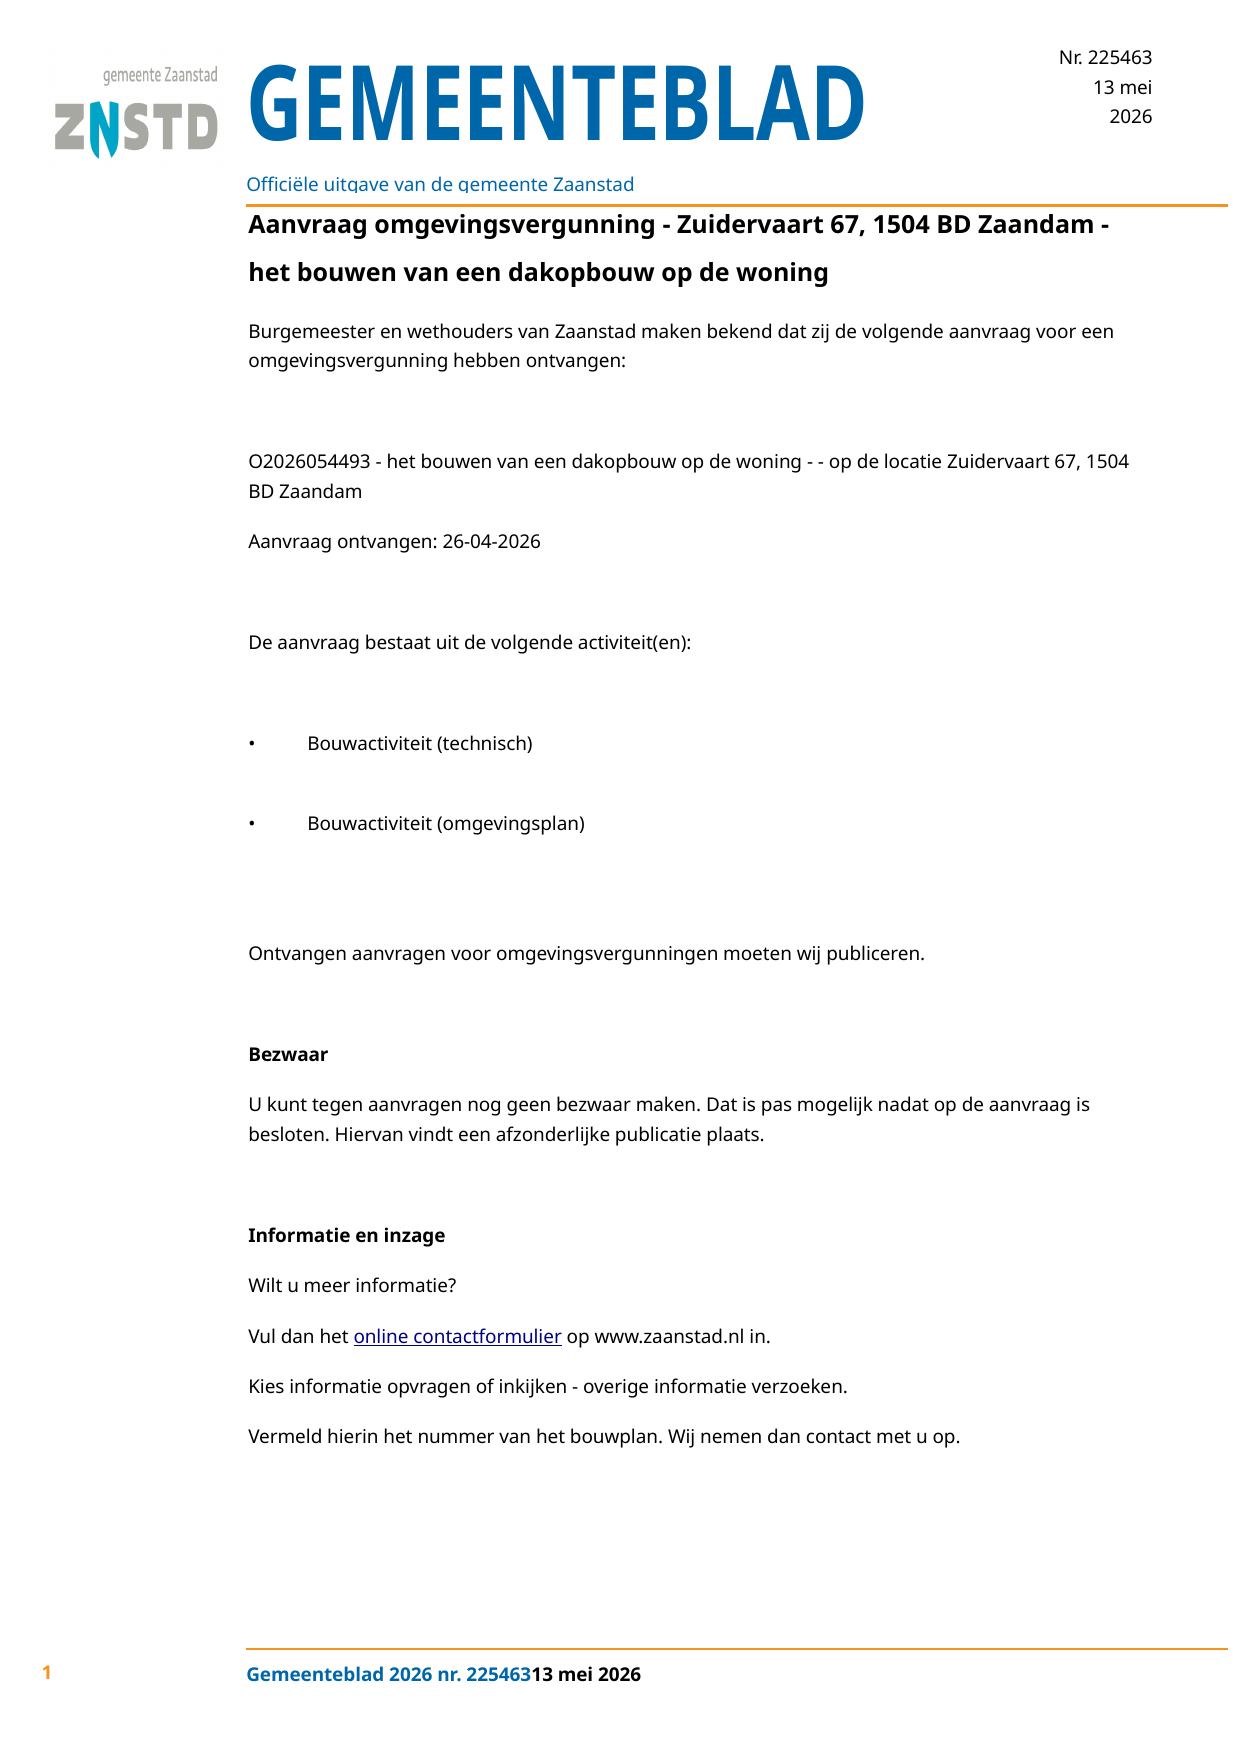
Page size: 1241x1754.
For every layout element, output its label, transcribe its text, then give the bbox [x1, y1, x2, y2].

text Wilt u meer informatie? [248, 1272, 1152, 1298]
text Vermeld hierin het nummer van het bouwplan. Wij nemen dan contact met u op. [248, 1424, 1152, 1449]
text O2026054493 - het bouwen van een dakopbouw op de woning - - op de locatie Zuidervaart 67, 1504 BD Zaandam [248, 448, 1152, 504]
text Burgemeester en wethouders van Zaanstad maken bekend dat zij de volgende aanvraag voor een omgevingsvergunning hebben ontvangen: [248, 318, 1152, 373]
text U kunt tegen aanvragen nog geen bezwaar maken. Dat is pas mogelijk nadat op de aanvraag is besloten. Hiervan vindt een afzonderlijke publicatie plaats. [248, 1092, 1152, 1147]
text Bezwaar [248, 1041, 1152, 1067]
text De aanvraag bestaat uit de volgende activiteit(en): [248, 629, 1152, 655]
text Aanvraag ontvangen: 26-04-2026 [248, 528, 1152, 554]
list Bouwactiviteit (omgevingsplan) [248, 810, 1152, 836]
text Ontvangen aanvragen voor omgevingsvergunningen moeten wij publiceren. [248, 940, 1152, 966]
text Informatie en inzage [248, 1222, 1152, 1248]
text Kies informatie opvragen of inkijken - overige informatie verzoeken. [248, 1373, 1152, 1399]
text Vul dan het online contactformulier op www.zaanstad.nl in. [248, 1323, 1152, 1349]
picture [41, 47, 231, 172]
text Aanvraag omgevingsvergunning - Zuidervaart 67, 1504 BD Zaandam - het bouwen van een dakopbouw op de woning [248, 207, 1152, 288]
list Bouwactiviteit (technisch) [248, 730, 1152, 756]
